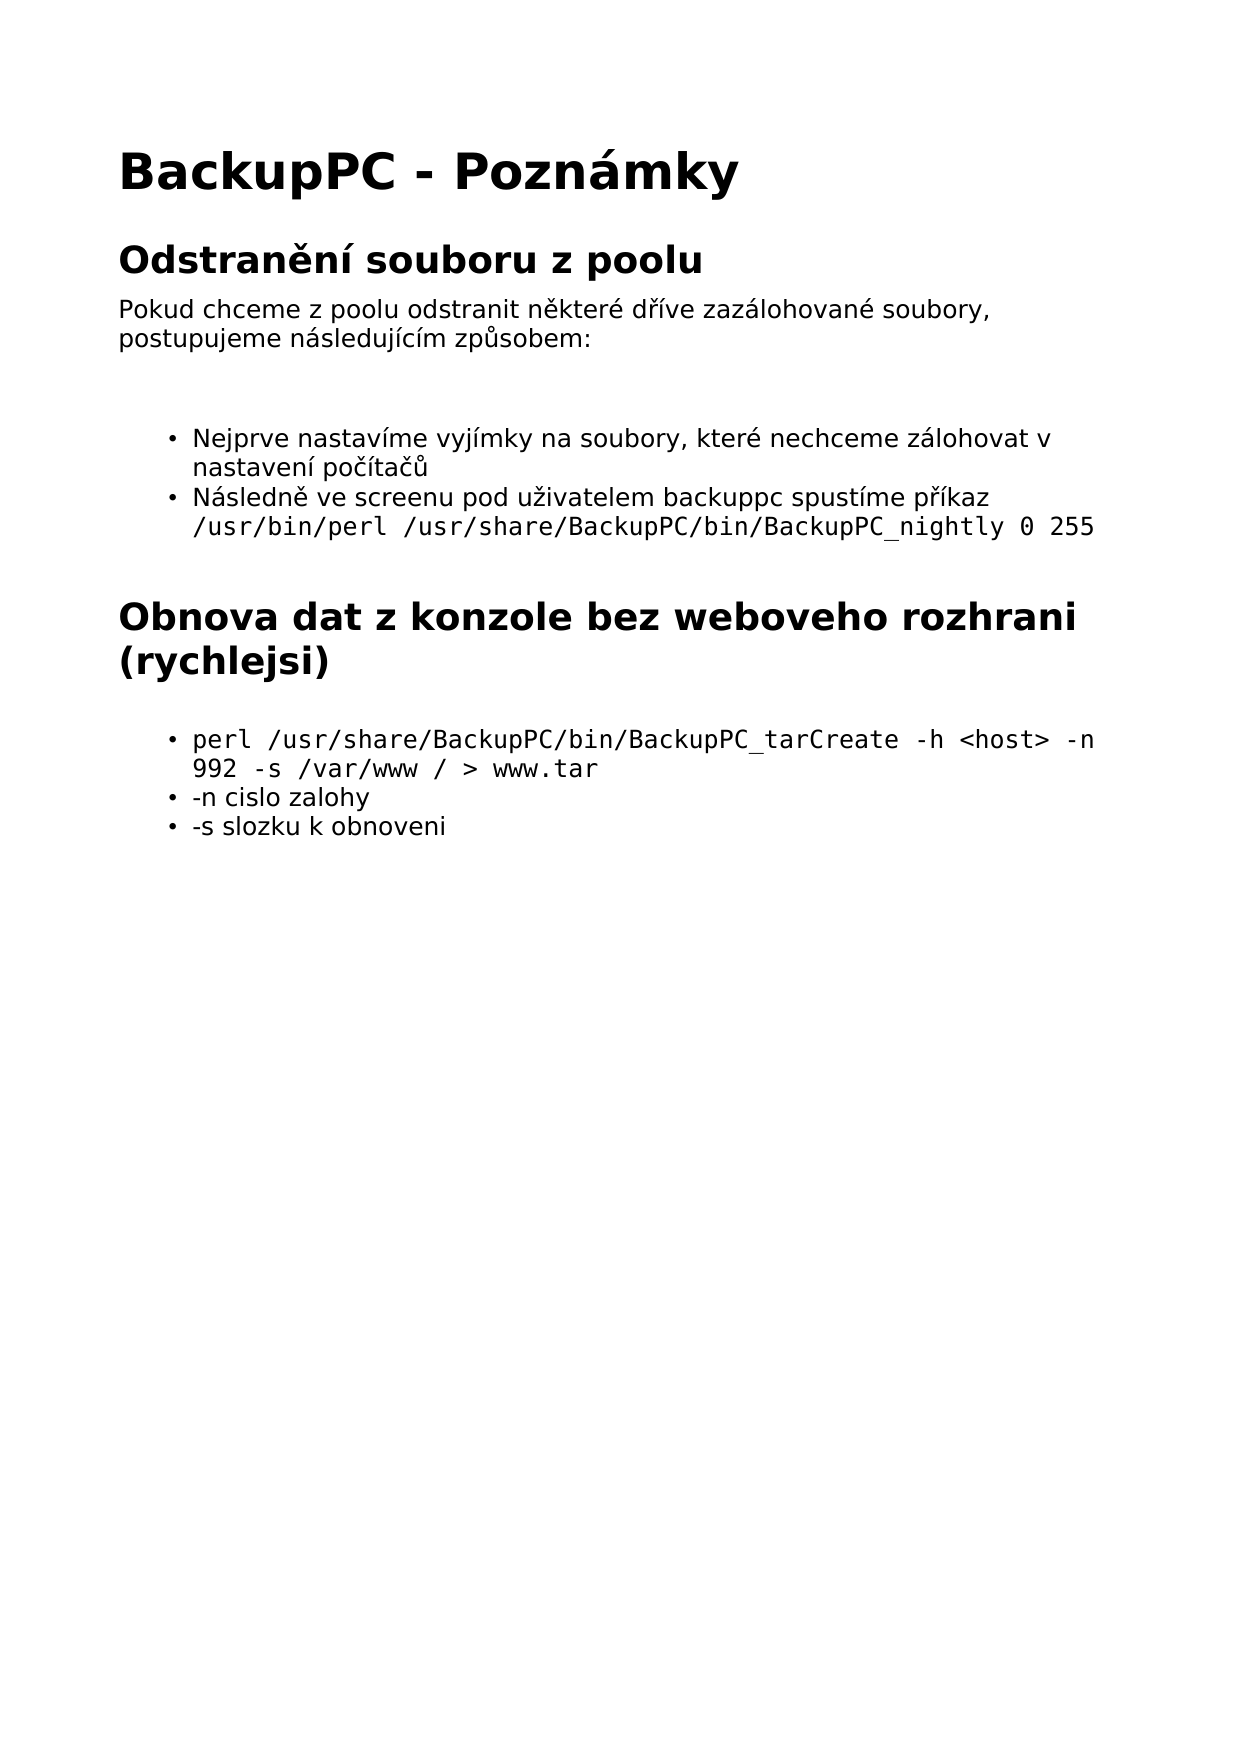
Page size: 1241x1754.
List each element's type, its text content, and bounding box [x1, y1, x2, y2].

text Pokud chceme z poolu odstranit některé dříve zazálohované soubory, postupujeme následujícím způsobem: [118, 295, 1122, 382]
list Nejprve nastavíme vyjímky na soubory, které nechceme zálohovat v nastavení počítačů [177, 424, 1122, 483]
list Následně ve screenu pod uživatelem backuppc spustíme příkaz /usr/bin/perl /usr/share/BackupPC/bin/BackupPC_nightly 0 255 [177, 483, 1122, 541]
list -n cislo zalohy [177, 783, 1122, 812]
subtitle Obnova dat z konzole bez weboveho rozhrani (rychlejsi) [118, 596, 1122, 683]
subtitle Odstranění souboru z poolu [118, 239, 1122, 282]
subtitle BackupPC - Poznámky [118, 143, 1122, 201]
list -s slozku k obnoveni [177, 812, 1122, 842]
list perl /usr/share/BackupPC/bin/BackupPC_tarCreate -h <host> -n 992 -s /var/www / > www.tar [177, 725, 1122, 783]
